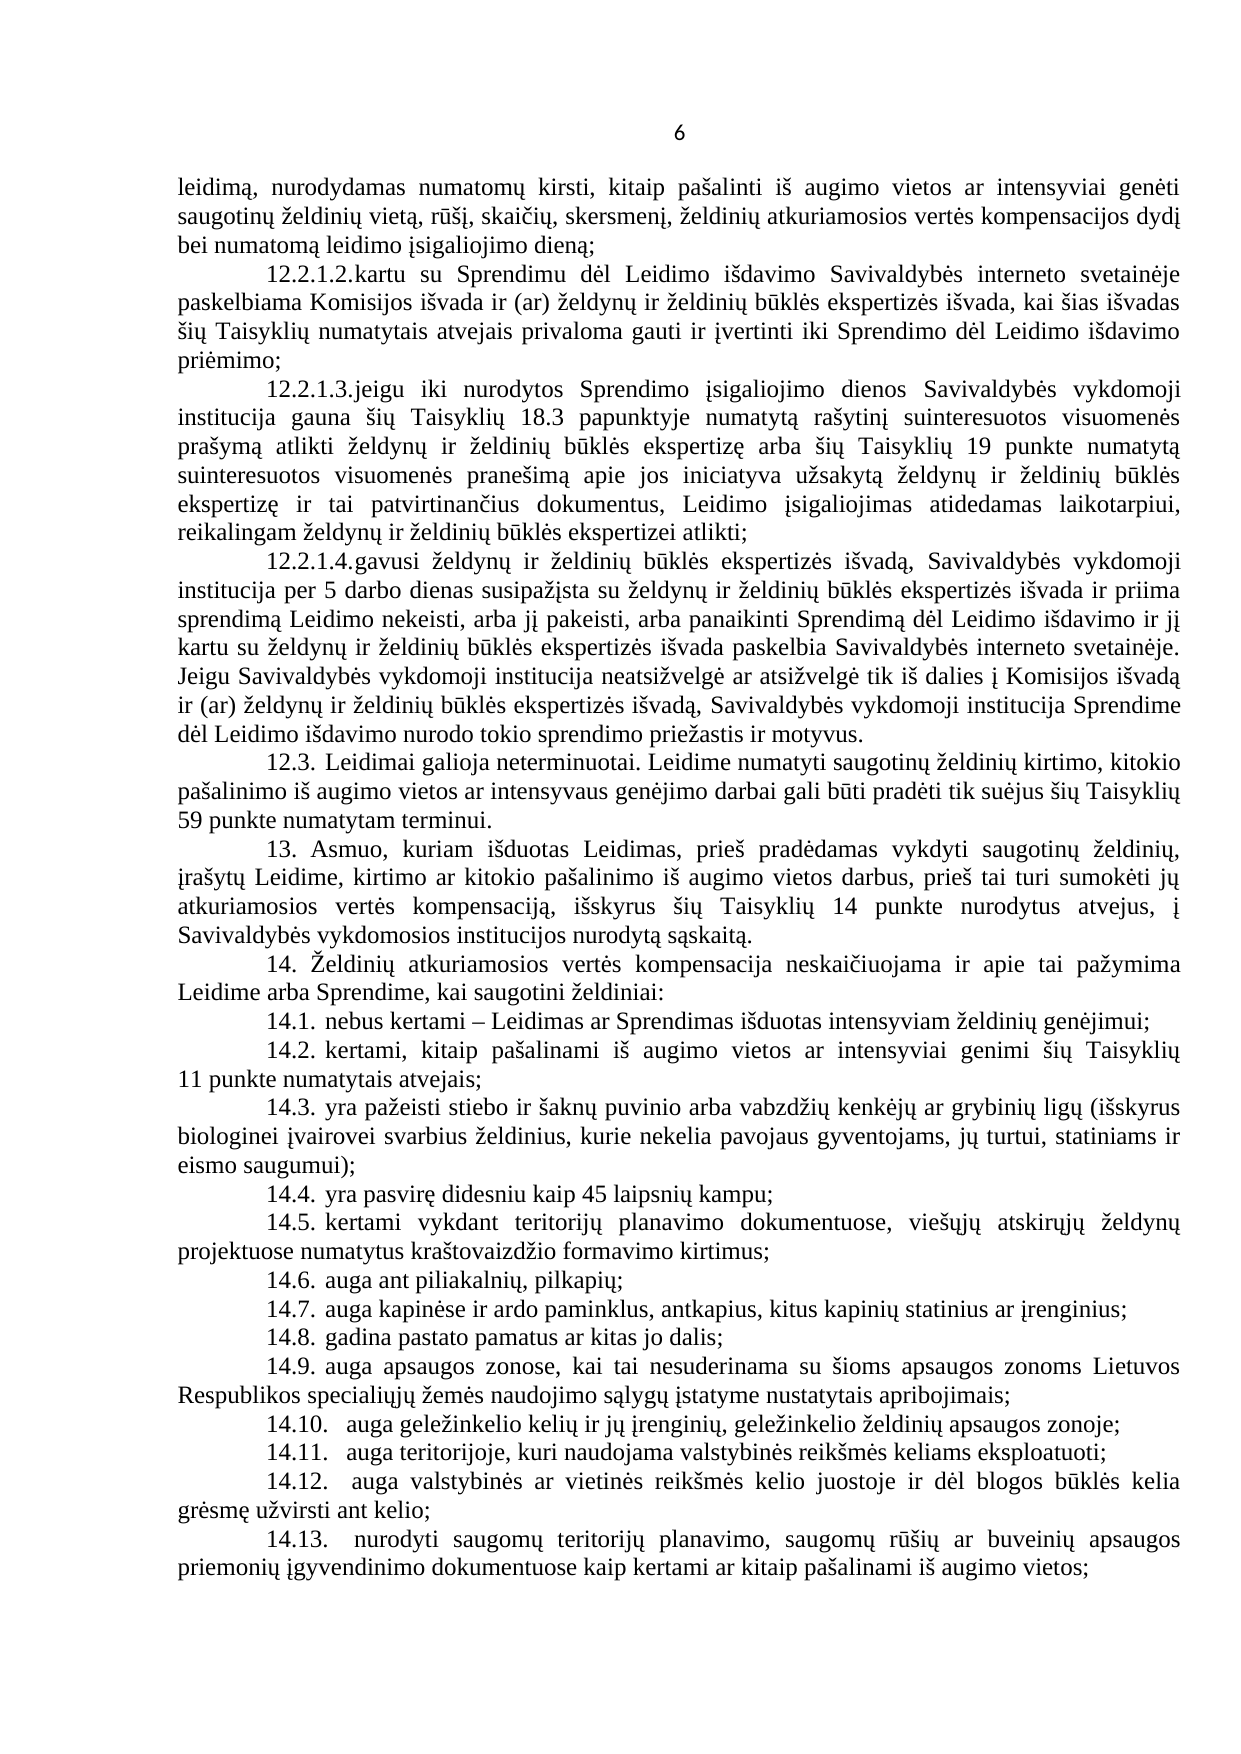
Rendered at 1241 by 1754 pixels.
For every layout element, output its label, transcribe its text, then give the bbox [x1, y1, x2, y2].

text 14.1. nebus kertami – Leidimas ar Sprendimas išduotas intensyviam želdinių genėjimui; [177, 1006, 1181, 1035]
text 12.2.1.3. jeigu iki nurodytos Sprendimo įsigaliojimo dienos Savivaldybės vykdomoji institucija gauna šių Taisyklių 18.3 papunktyje numatytą rašytinį suinteresuotos visuomenės prašymą atlikti želdynų ir želdinių būklės ekspertizę arba šių Taisyklių 19 punkte numatytą suinteresuotos visuomenės pranešimą apie jos iniciatyva užsakytą želdynų ir želdinių būklės ekspertizę ir tai patvirtinančius dokumentus, Leidimo įsigaliojimas atidedamas laikotarpiui, reikalingam želdynų ir želdinių būklės ekspertizei atlikti; [177, 374, 1181, 546]
text 14.12. auga valstybinės ar vietinės reikšmės kelio juostoje ir dėl blogos būklės kelia grėsmę užvirsti ant kelio; [177, 1466, 1181, 1524]
text 14.4. yra pasvirę didesniu kaip 45 laipsnių kampu; [177, 1179, 1181, 1207]
text 14. Želdinių atkuriamosios vertės kompensacija neskaičiuojama ir apie tai pažymima Leidime arba Sprendime, kai saugotini želdiniai: [177, 949, 1181, 1006]
text 14.9. auga apsaugos zonose, kai tai nesuderinama su šioms apsaugos zonoms Lietuvos Respublikos specialiųjų žemės naudojimo sąlygų įstatyme nustatytais apribojimais; [177, 1351, 1181, 1409]
text 14.2. kertami, kitaip pašalinami iš augimo vietos ar intensyviai genimi šių Taisyklių 11 punkte numatytais atvejais; [177, 1035, 1181, 1092]
text 13. Asmuo, kuriam išduotas Leidimas, prieš pradėdamas vykdyti saugotinų želdinių, įrašytų Leidime, kirtimo ar kitokio pašalinimo iš augimo vietos darbus, prieš tai turi sumokėti jų atkuriamosios vertės kompensaciją, išskyrus šių Taisyklių 14 punkte nurodytus atvejus, į Savivaldybės vykdomosios institucijos nurodytą sąskaitą. [177, 834, 1181, 949]
text 14.5. kertami vykdant teritorijų planavimo dokumentuose, viešųjų atskirųjų želdynų projektuose numatytus kraštovaizdžio formavimo kirtimus; [177, 1207, 1181, 1265]
text 14.6. auga ant piliakalnių, pilkapių; [177, 1265, 1181, 1294]
text 14.8. gadina pastato pamatus ar kitas jo dalis; [177, 1322, 1181, 1351]
text leidimą, nurodydamas numatomų kirsti, kitaip pašalinti iš augimo vietos ar intensyviai genėti saugotinų želdinių vietą, rūšį, skaičių, skersmenį, želdinių atkuriamosios vertės kompensacijos dydį bei numatomą leidimo įsigaliojimo dieną; [177, 172, 1181, 259]
text 14.11. auga teritorijoje, kuri naudojama valstybinės reikšmės keliams eksploatuoti; [177, 1437, 1181, 1466]
text 14.3. yra pažeisti stiebo ir šaknų puvinio arba vabzdžių kenkėjų ar grybinių ligų (išskyrus biologinei įvairovei svarbius želdinius, kurie nekelia pavojaus gyventojams, jų turtui, statiniams ir eismo saugumui); [177, 1092, 1181, 1179]
text 12.2.1.4. gavusi želdynų ir želdinių būklės ekspertizės išvadą, Savivaldybės vykdomoji institucija per 5 darbo dienas susipažįsta su želdynų ir želdinių būklės ekspertizės išvada ir priima sprendimą Leidimo nekeisti, arba jį pakeisti, arba panaikinti Sprendimą dėl Leidimo išdavimo ir jį kartu su želdynų ir želdinių būklės ekspertizės išvada paskelbia Savivaldybės interneto svetainėje. Jeigu Savivaldybės vykdomoji institucija neatsižvelgė ar atsižvelgė tik iš dalies į Komisijos išvadą ir (ar) želdynų ir želdinių būklės ekspertizės išvadą, Savivaldybės vykdomoji institucija Sprendime dėl Leidimo išdavimo nurodo tokio sprendimo priežastis ir motyvus. [177, 546, 1181, 747]
text 14.7. auga kapinėse ir ardo paminklus, antkapius, kitus kapinių statinius ar įrenginius; [177, 1294, 1181, 1322]
text 14.10. auga geležinkelio kelių ir jų įrenginių, geležinkelio želdinių apsaugos zonoje; [177, 1409, 1181, 1437]
text 14.13. nurodyti saugomų teritorijų planavimo, saugomų rūšių ar buveinių apsaugos priemonių įgyvendinimo dokumentuose kaip kertami ar kitaip pašalinami iš augimo vietos; [177, 1524, 1181, 1581]
text 12.3. Leidimai galioja neterminuotai. Leidime numatyti saugotinų želdinių kirtimo, kitokio pašalinimo iš augimo vietos ar intensyvaus genėjimo darbai gali būti pradėti tik suėjus šių Taisyklių 59 punkte numatytam terminui. [177, 747, 1181, 834]
text 12.2.1.2. kartu su Sprendimu dėl Leidimo išdavimo Savivaldybės interneto svetainėje paskelbiama Komisijos išvada ir (ar) želdynų ir želdinių būklės ekspertizės išvada, kai šias išvadas šių Taisyklių numatytais atvejais privaloma gauti ir įvertinti iki Sprendimo dėl Leidimo išdavimo priėmimo; [177, 259, 1181, 374]
